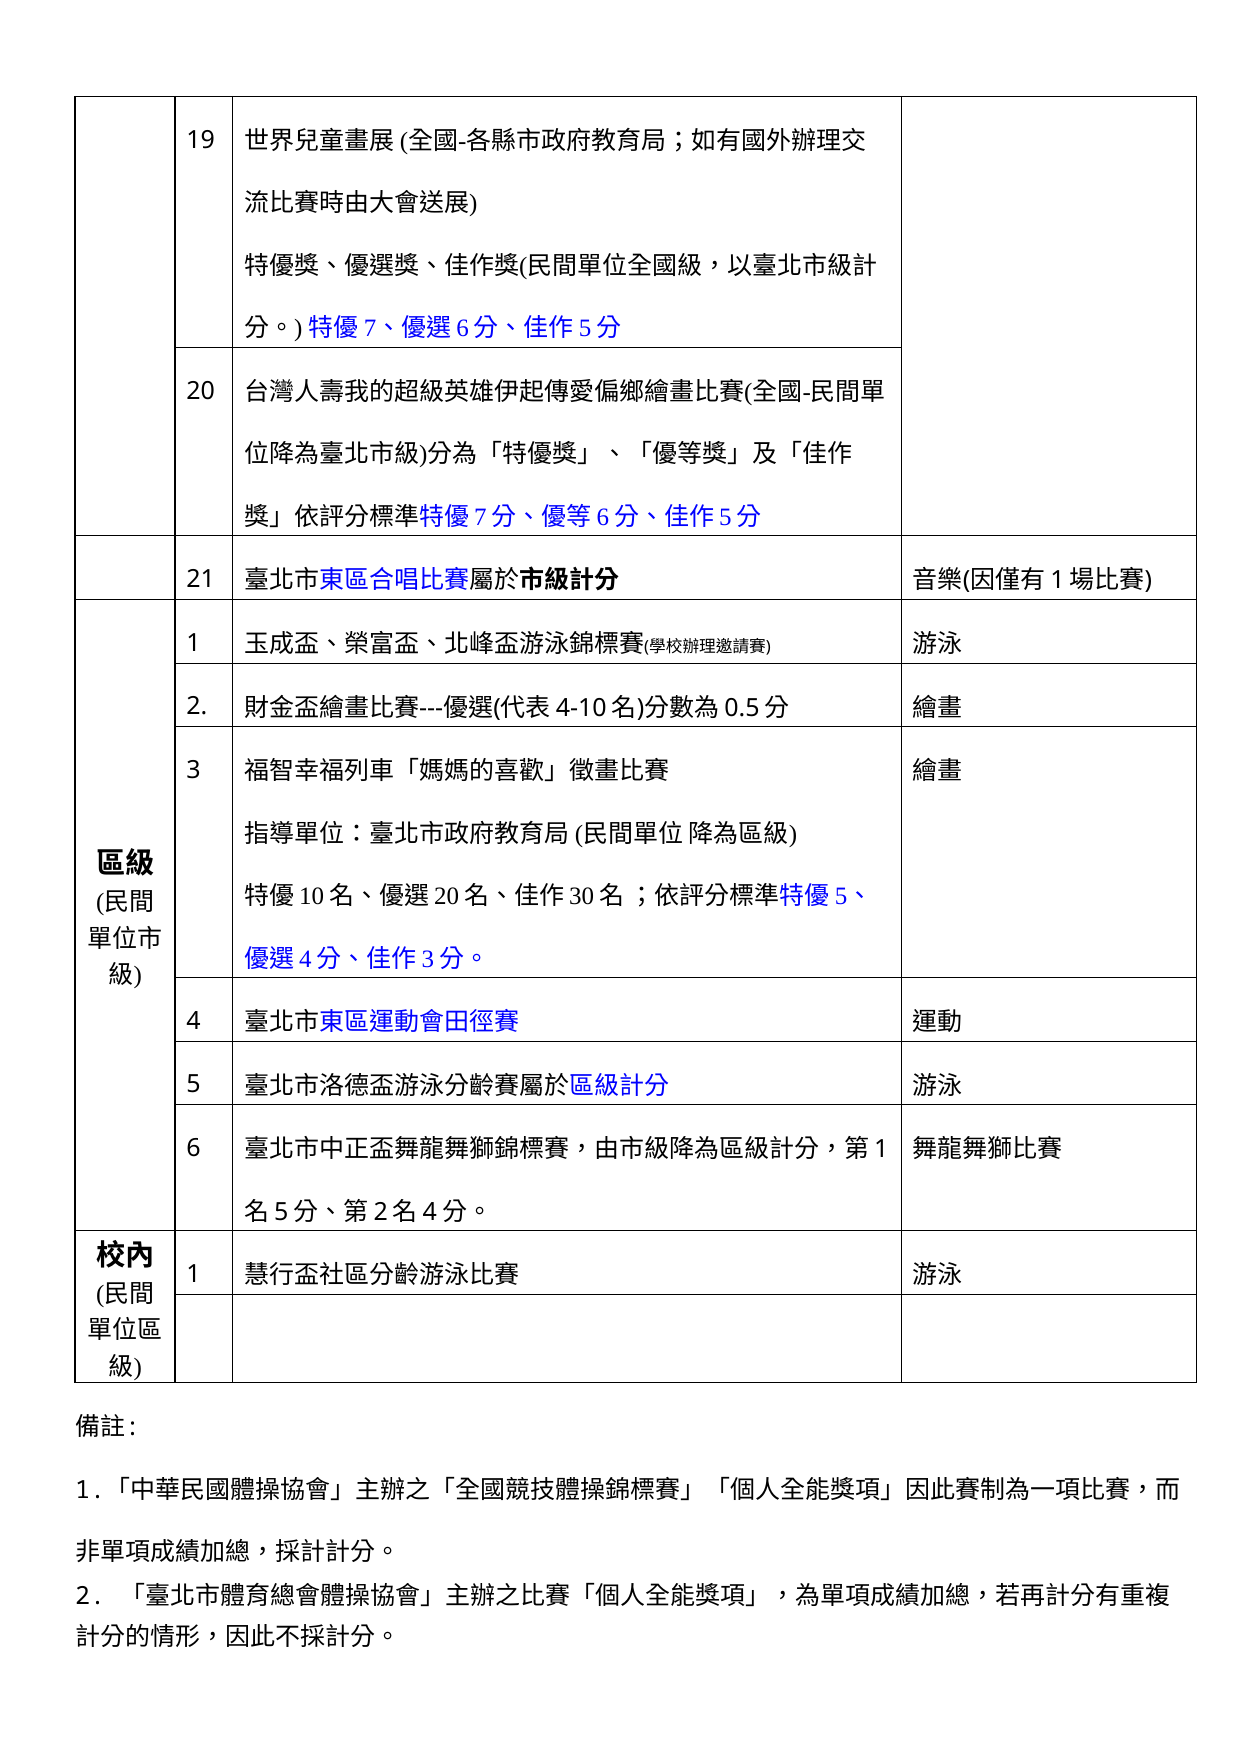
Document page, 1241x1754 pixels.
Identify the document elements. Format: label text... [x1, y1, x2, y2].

table_cell 舞龍舞獅比賽 [902, 1105, 1196, 1230]
table_cell 世界兒童畫展 (全國-各縣市政府教育局；如有國外辦理交流比賽時由大會送展) 特優獎、優選獎、佳作獎(民間單位全國級，以臺北市級計分。) 特優7、優選6分、佳作5分 [233, 97, 901, 347]
table_cell 19 [176, 97, 232, 347]
table_cell 游泳 [902, 600, 1196, 662]
table_cell 2. [176, 664, 232, 726]
table_cell [76, 536, 174, 599]
table_cell 慧行盃社區分齡游泳比賽 [233, 1231, 901, 1294]
table_cell 20 [176, 348, 232, 535]
table_cell 游泳 [902, 1042, 1196, 1104]
table_cell 1 [176, 1231, 232, 1294]
table_cell 台灣人壽我的超級英雄伊起傳愛偏鄉繪畫比賽(全國-民間單位降為臺北市級)分為「特優獎」、「優等獎」及「佳作獎」依評分標準特優7分、優等6分、佳作5分 [233, 348, 901, 535]
text 1.「中華民國體操協會」主辦之「全國競技體操錦標賽」「個人全能獎項」因此賽制為一項比賽，而非單項成績加總，採計計分。 [75, 1446, 1181, 1571]
table_cell 區級 (民間單位市級) [76, 600, 174, 1230]
table_cell 4 [176, 978, 232, 1041]
text 備註: [75, 1383, 1181, 1446]
table_cell 福智幸福列車「媽媽的喜歡」徵畫比賽 指導單位：臺北市政府教育局 (民間單位 降為區級) 特優10名、優選20名、佳作30名 ；依評分標準特優5、優選4分、佳作3分。 [233, 727, 901, 977]
table_cell 1 [176, 600, 232, 662]
table_cell 財金盃繪畫比賽---優選(代表4-10名)分數為0.5分 [233, 664, 901, 726]
table_cell 臺北市洛德盃游泳分齡賽屬於區級計分 [233, 1042, 901, 1104]
table_cell 玉成盃、榮富盃、北峰盃游泳錦標賽(學校辦理邀請賽) [233, 600, 901, 662]
table_cell 運動 [902, 978, 1196, 1041]
table_cell 繪畫 [902, 664, 1196, 726]
table_cell [902, 1295, 1196, 1382]
table_cell 5 [176, 1042, 232, 1104]
table_cell [233, 1295, 901, 1382]
text 2. 「臺北市體育總會體操協會」主辦之比賽「個人全能獎項」，為單項成績加總，若再計分有重複計分的情形，因此不採計分。 [75, 1571, 1181, 1654]
table_cell 臺北市中正盃舞龍舞獅錦標賽，由市級降為區級計分，第1名5分、第2名4分。 [233, 1105, 901, 1230]
table_cell 21 [176, 536, 232, 599]
table_cell 3 [176, 727, 232, 977]
table_cell 臺北市東區運動會田徑賽 [233, 978, 901, 1041]
table_cell 6 [176, 1105, 232, 1230]
table_cell [176, 1295, 232, 1382]
table_cell [902, 97, 1196, 535]
table_cell 繪畫 [902, 727, 1196, 977]
table_cell [76, 97, 174, 535]
table_cell 臺北市東區合唱比賽屬於市級計分 [233, 536, 901, 599]
table_cell 音樂(因僅有1場比賽) [902, 536, 1196, 599]
table_cell 校內 (民間單位區級) [76, 1231, 174, 1382]
table_cell 游泳 [902, 1231, 1196, 1294]
